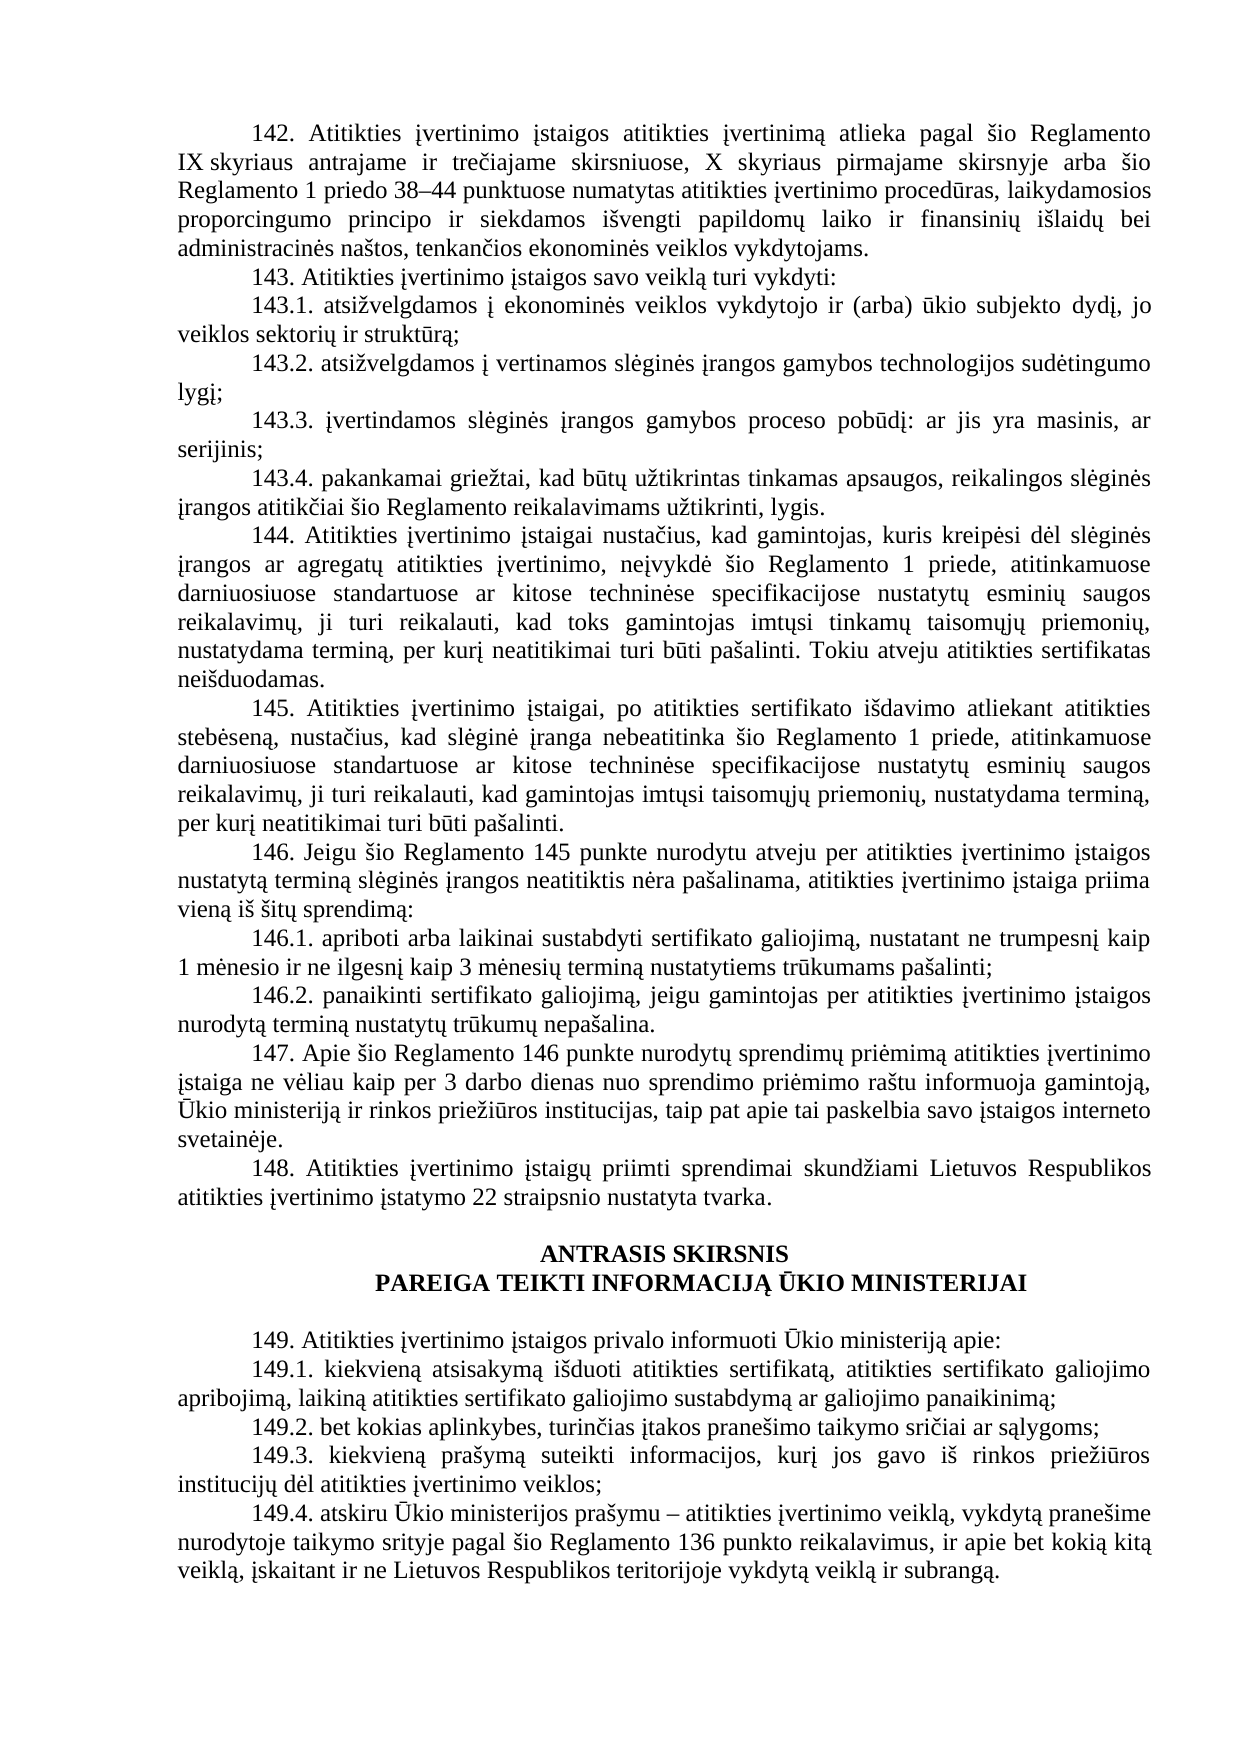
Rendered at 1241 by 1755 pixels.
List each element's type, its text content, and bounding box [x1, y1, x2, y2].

text ANTRASIS SKIRSNIS [177, 1239, 1152, 1268]
text 146. Jeigu šio Reglamento 145 punkte nurodytu atveju per atitikties įvertinimo įstaigos nustatytą terminą slėginės įrangos neatitiktis nėra pašalinama, atitikties įvertinimo įstaiga priima vieną iš šitų sprendimą: [177, 837, 1152, 923]
text 147. Apie šio Reglamento 146 punkte nurodytų sprendimų priėmimą atitikties įvertinimo įstaiga ne vėliau kaip per 3 darbo dienas nuo sprendimo priėmimo raštu informuoja gamintoją, Ūkio ministeriją ir rinkos priežiūros institucijas, taip pat apie tai paskelbia savo įstaigos interneto svetainėje. [177, 1038, 1152, 1153]
text 143.3. įvertindamos slėginės įrangos gamybos proceso pobūdį: ar jis yra masinis, ar serijinis; [177, 406, 1152, 463]
text 143.4. pakankamai griežtai, kad būtų užtikrintas tinkamas apsaugos, reikalingos slėginės įrangos atitikčiai šio Reglamento reikalavimams užtikrinti, lygis. [177, 463, 1152, 521]
text 149.4. atskiru Ūkio ministerijos prašymu – atitikties įvertinimo veiklą, vykdytą pranešime nurodytoje taikymo srityje pagal šio Reglamento 136 punkto reikalavimus, ir apie bet kokią kitą veiklą, įskaitant ir ne Lietuvos Respublikos teritorijoje vykdytą veiklą ir subrangą. [177, 1498, 1152, 1584]
text 144. Atitikties įvertinimo įstaigai nustačius, kad gamintojas, kuris kreipėsi dėl slėginės įrangos ar agregatų atitikties įvertinimo, neįvykdė šio Reglamento 1 priede, atitinkamuose darniuosiuose standartuose ar kitose techninėse specifikacijose nustatytų esminių saugos reikalavimų, ji turi reikalauti, kad toks gamintojas imtųsi tinkamų taisomųjų priemonių, nustatydama terminą, per kurį neatitikimai turi būti pašalinti. Tokiu atveju atitikties sertifikatas neišduodamas. [177, 521, 1152, 693]
text PAREIGA TEIKTI INFORMACIJĄ ŪKIO MINISTERIJAI [177, 1268, 1152, 1297]
text 143. Atitikties įvertinimo įstaigos savo veiklą turi vykdyti: [177, 262, 1152, 291]
text 142. Atitikties įvertinimo įstaigos atitikties įvertinimą atlieka pagal šio Reglamento IX skyriaus antrajame ir trečiajame skirsniuose, X skyriaus pirmajame skirsnyje arba šio Reglamento 1 priedo 38–44 punktuose numatytas atitikties įvertinimo procedūras, laikydamosios proporcingumo principo ir siekdamos išvengti papildomų laiko ir finansinių išlaidų bei administracinės naštos, tenkančios ekonominės veiklos vykdytojams. [177, 118, 1152, 262]
text 143.2. atsižvelgdamos į vertinamos slėginės įrangos gamybos technologijos sudėtingumo lygį; [177, 348, 1152, 406]
text 146.2. panaikinti sertifikato galiojimą, jeigu gamintojas per atitikties įvertinimo įstaigos nurodytą terminą nustatytų trūkumų nepašalina. [177, 981, 1152, 1038]
text 149. Atitikties įvertinimo įstaigos privalo informuoti Ūkio ministeriją apie: [177, 1326, 1152, 1354]
text 146.1. apriboti arba laikinai sustabdyti sertifikato galiojimą, nustatant ne trumpesnį kaip 1 mėnesio ir ne ilgesnį kaip 3 mėnesių terminą nustatytiems trūkumams pašalinti; [177, 923, 1152, 981]
text 149.1. kiekvieną atsisakymą išduoti atitikties sertifikatą, atitikties sertifikato galiojimo apribojimą, laikiną atitikties sertifikato galiojimo sustabdymą ar galiojimo panaikinimą; [177, 1354, 1152, 1412]
text 145. Atitikties įvertinimo įstaigai, po atitikties sertifikato išdavimo atliekant atitikties stebėseną, nustačius, kad slėginė įranga nebeatitinka šio Reglamento 1 priede, atitinkamuose darniuosiuose standartuose ar kitose techninėse specifikacijose nustatytų esminių saugos reikalavimų, ji turi reikalauti, kad gamintojas imtųsi taisomųjų priemonių, nustatydama terminą, per kurį neatitikimai turi būti pašalinti. [177, 693, 1152, 837]
text 149.2. bet kokias aplinkybes, turinčias įtakos pranešimo taikymo sričiai ar sąlygoms; [177, 1412, 1152, 1441]
text 143.1. atsižvelgdamos į ekonominės veiklos vykdytojo ir (arba) ūkio subjekto dydį, jo veiklos sektorių ir struktūrą; [177, 291, 1152, 348]
text 149.3. kiekvieną prašymą suteikti informacijos, kurį jos gavo iš rinkos priežiūros institucijų dėl atitikties įvertinimo veiklos; [177, 1441, 1152, 1498]
text 148. Atitikties įvertinimo įstaigų priimti sprendimai skundžiami Lietuvos Respublikos atitikties įvertinimo įstatymo 22 straipsnio nustatyta tvarka. [177, 1153, 1152, 1211]
